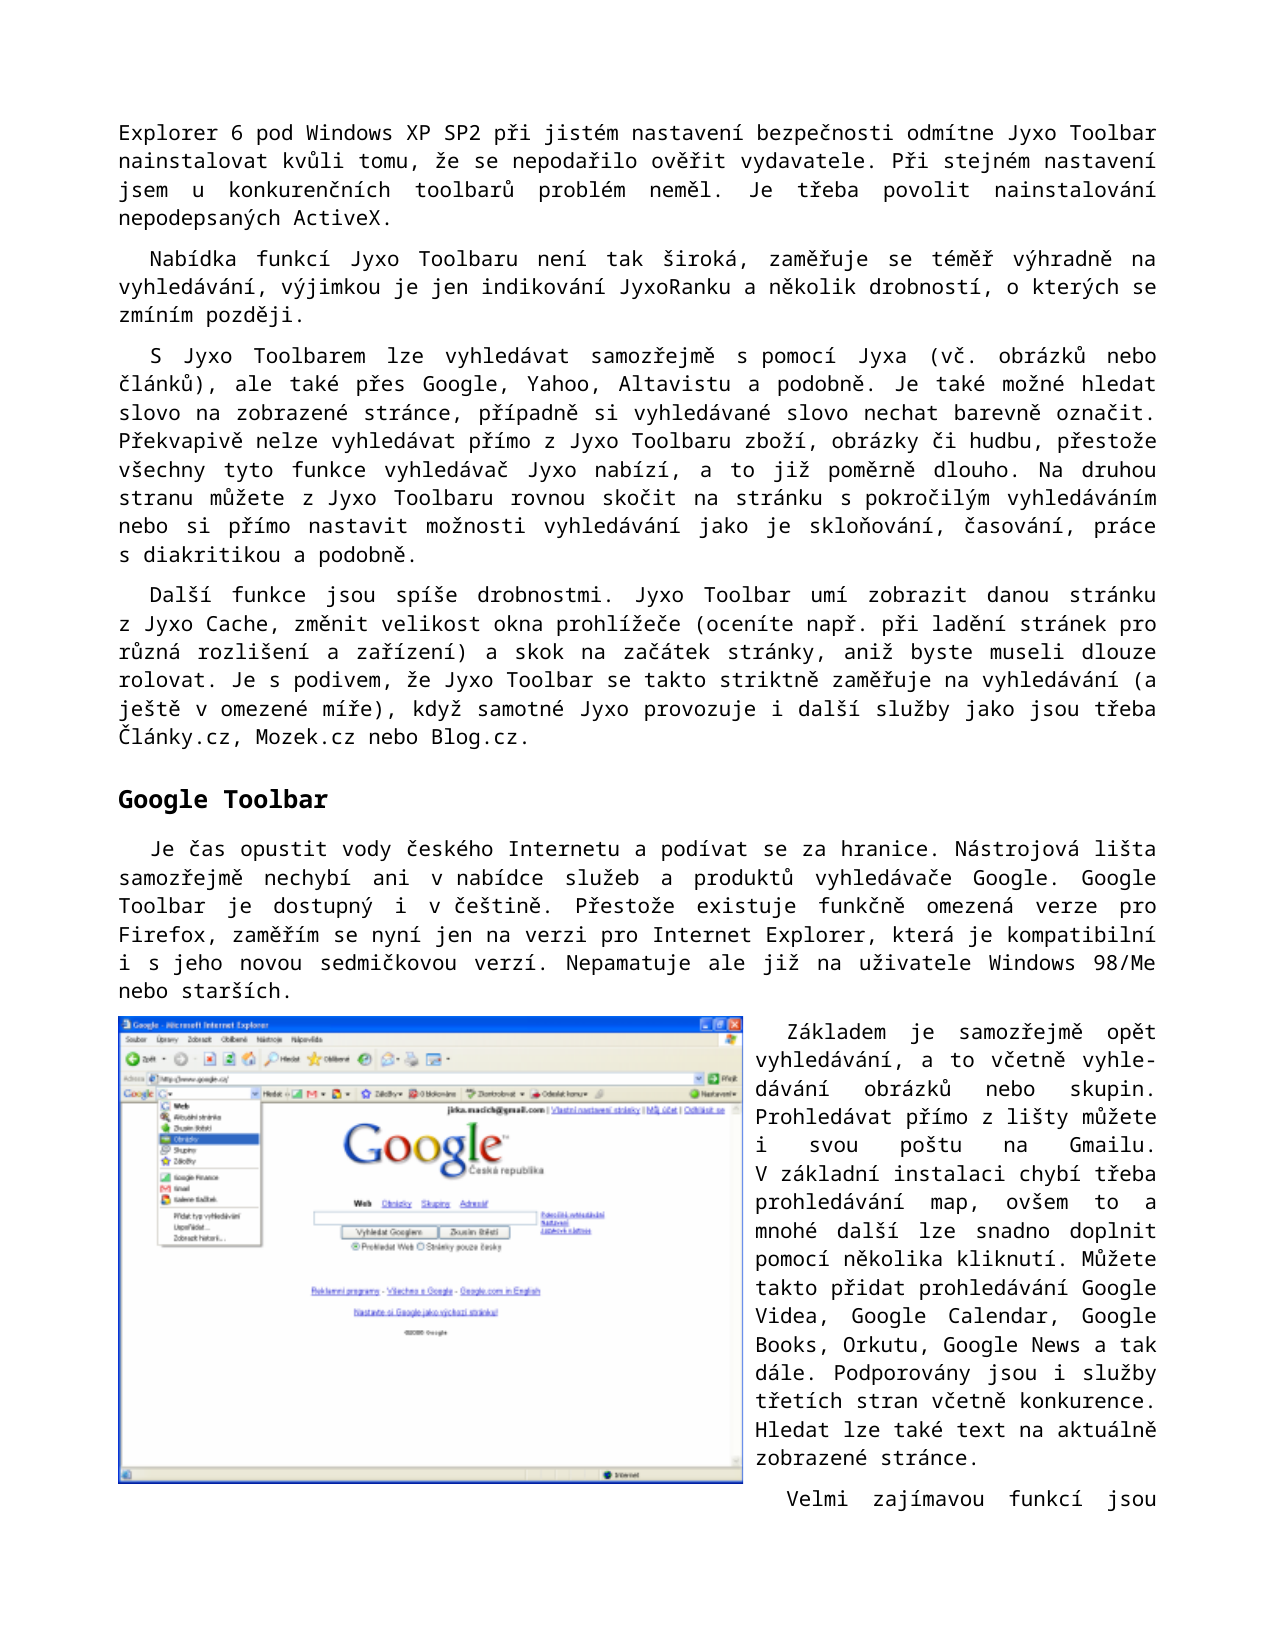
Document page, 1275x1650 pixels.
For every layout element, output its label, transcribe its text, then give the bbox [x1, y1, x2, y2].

text Je čas opustit vody českého Internetu a podívat se za hranice. Nástrojová lišta samozřejmě nechybí ani v nabídce služeb a produktů vyhledávače Google. Google Toolbar je dostupný i v češtině. Přestože existuje funkčně omezená verze pro Firefox, zaměřím se nyní jen na verzi pro Internet Explorer, která je kompatibilní i s jeho novou sedmičkovou verzí. Nepamatuje ale již na uživatele Windows 98/Me nebo starších. [118, 834, 1157, 1005]
text Nabídka funkcí Jyxo Toolbaru není tak široká, zaměřuje se téměř výhradně na vyhledávání, výjimkou je jen indikování JyxoRanku a několik drobností, o kterých se zmíním později. [118, 244, 1157, 329]
text Explorer 6 pod Windows XP SP2 při jistém nastavení bezpečnosti odmítne Jyxo Toolbar nain­stalovat kvůli tomu, že se nepo­dařilo ověřit vydavatele. Při stejném nastavení jsem u konku­renčních toolbarů problém neměl. Je třeba povolit nainstalování nepodepsaných ActiveX. [118, 118, 1157, 232]
picture [118, 1016, 744, 1484]
text Základem je samozřejmě opět vyhledávání, a to včetně vyhle­dávání obrázků nebo skupin. Prohledávat přímo z lišty můžete i svou poštu na Gmailu. V základní instalaci chybí třeba prohledávání map, ovšem to a mnohé další lze snadno doplnit pomocí několika kliknutí. Můžete takto přidat prohledávání Google Videa, Google Calendar, Google Books, Orkutu, Google News a tak dále. Podporovány jsou i služby třetích stran včetně konkurence. Hledat lze také text na aktuálně zobrazené stránce. [744, 1017, 1157, 1472]
subtitle Google Toolbar [118, 782, 1157, 816]
text S Jyxo Toolbarem lze vyhledávat samozřejmě s pomocí Jyxa (vč. obrázků nebo článků), ale také přes Google, Yahoo, Altavistu a podobně. Je také možné hledat slovo na zobrazené stránce, případně si vyhledávané slovo nechat barevně označit. Překvapivě nelze vyhledávat přímo z Jyxo Toolbaru zboží, obrázky či hudbu, přestože všechny tyto funkce vyhledávač Jyxo nabízí, a to již poměrně dlouho. Na druhou stranu můžete z Jyxo Toolbaru rovnou skočit na stránku s pokročilým vyhledáváním nebo si přímo nastavit možnosti vyhledávání jako je skloňování, časování, práce s diakritikou a podobně. [118, 341, 1157, 568]
text Velmi zajímavou funkcí jsou [118, 1484, 1157, 1512]
text Další funkce jsou spíše drobnostmi. Jyxo Toolbar umí zobrazit danou stránku z Jyxo Cache, změnit velikost okna prohlížeče (oceníte např. při ladění stránek pro různá rozlišení a zařízení) a skok na začátek stránky, aniž byste museli dlouze rolovat. Je s podivem, že Jyxo Toolbar se takto striktně zaměřuje na vyhledávání (a ještě v omezené míře), když samotné Jyxo provozuje i další služby jako jsou třeba Články.cz, Mozek.cz nebo Blog.cz. [118, 580, 1157, 751]
